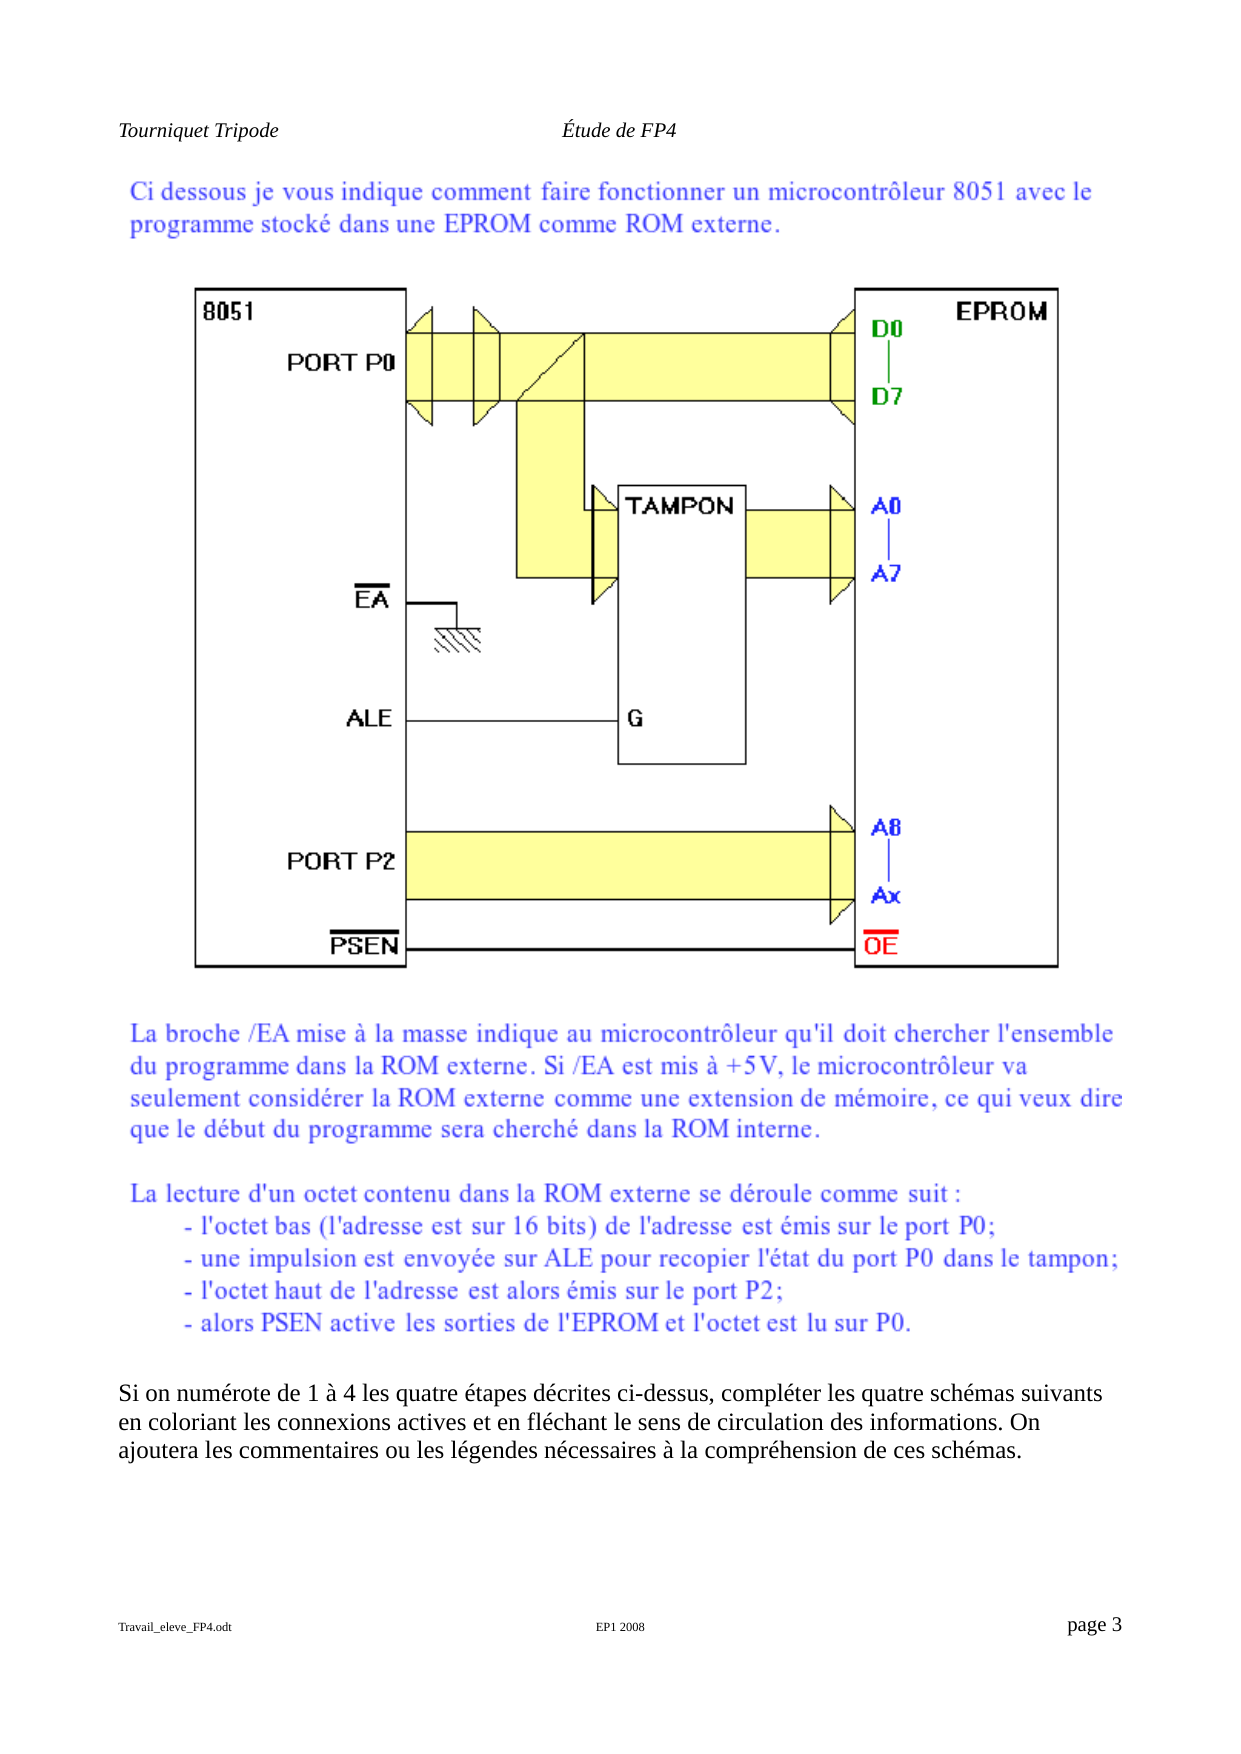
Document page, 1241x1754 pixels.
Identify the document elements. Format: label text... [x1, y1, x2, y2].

text Si on numérote de 1 à 4 les quatre étapes décrites ci-dessus, compléter les quatre schémas suivants en coloriant les connexions actives et en fléchant le sens de circulation des informations. On ajoutera les commentaires ou les légendes nécessaires à la compréhension de ces schémas. [118, 1378, 1122, 1464]
picture [118, 171, 1122, 1350]
